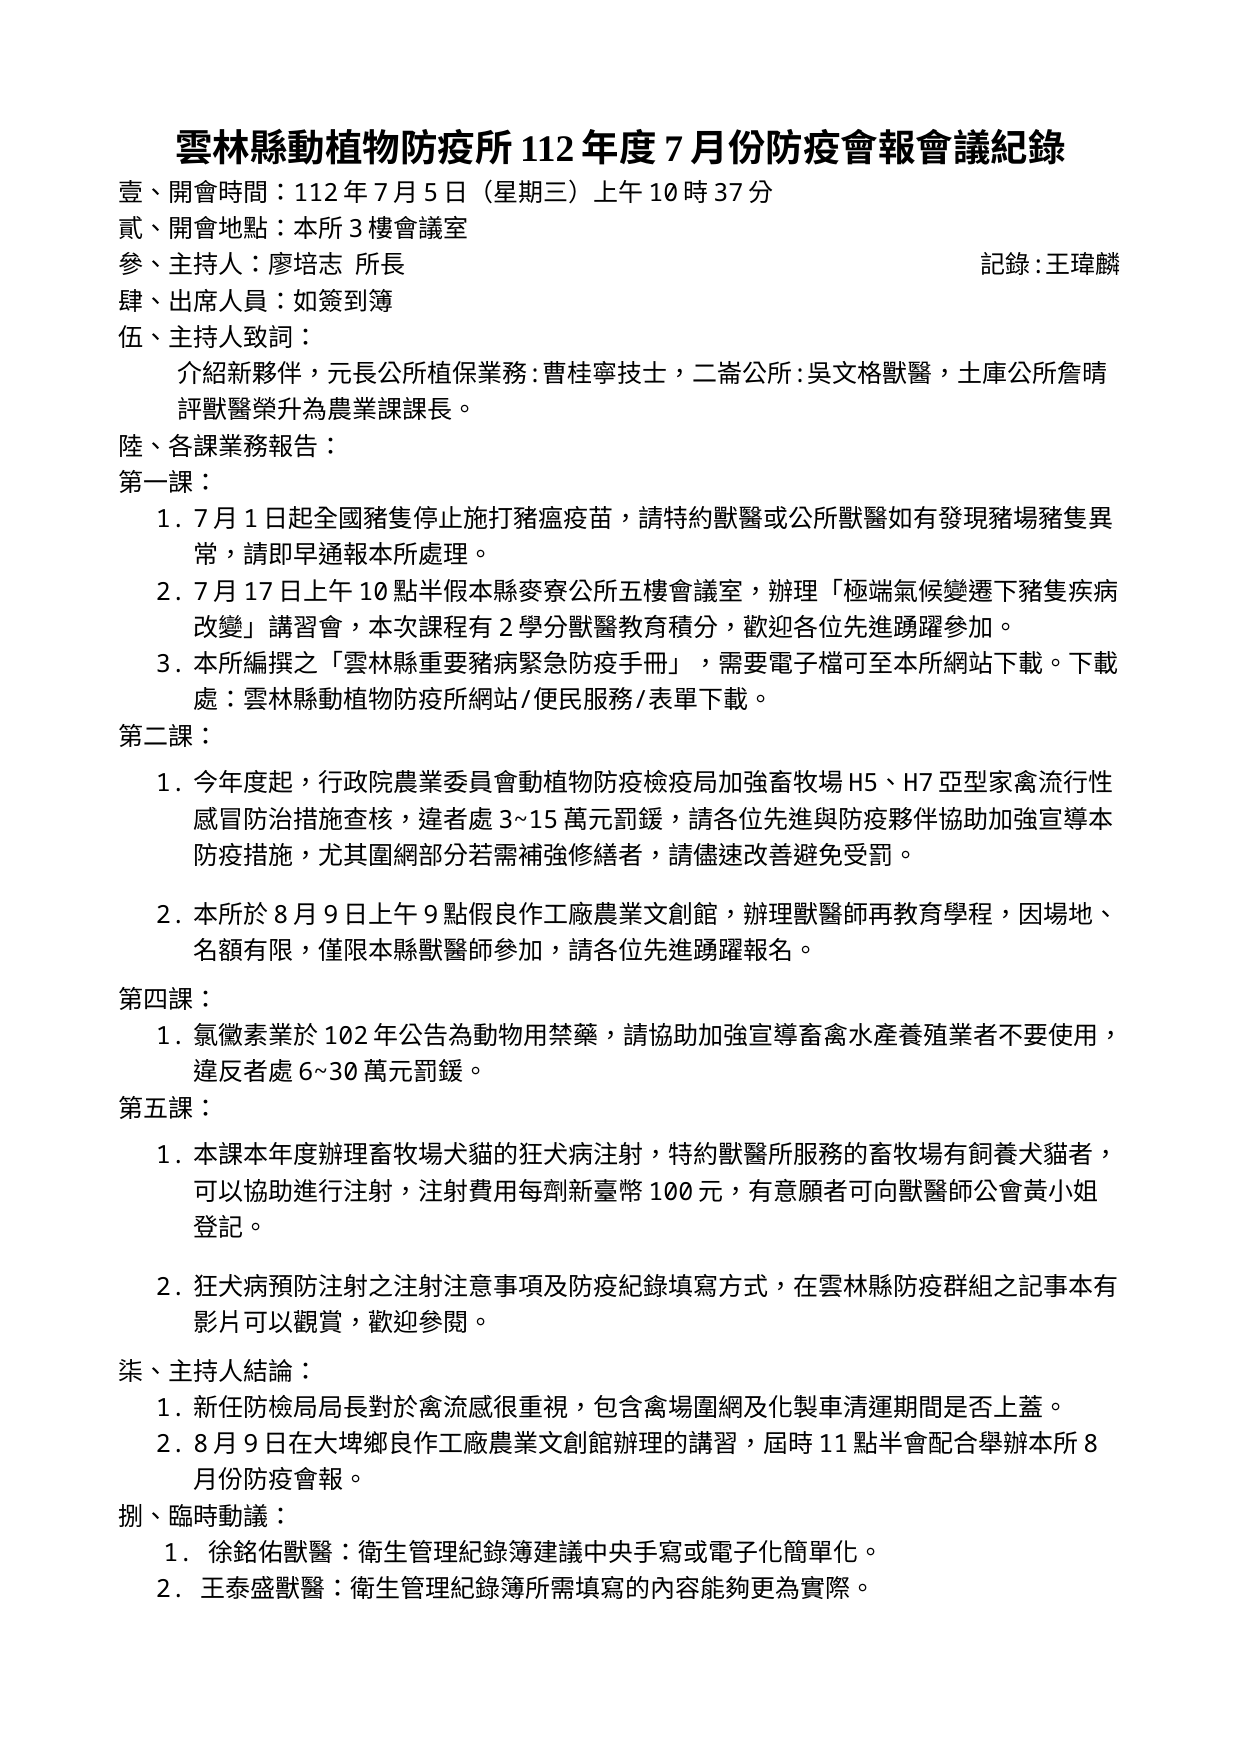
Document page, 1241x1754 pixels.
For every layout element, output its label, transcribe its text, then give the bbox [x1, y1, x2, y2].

list 本課本年度辦理畜牧場犬貓的狂犬病注射，特約獸醫所服務的畜牧場有飼養犬貓者，可以協助進行注射，注射費用每劑新臺幣100元，有意願者可向獸醫師公會黃小姐登記。 [156, 1135, 1122, 1243]
text 伍、主持人致詞： [118, 317, 1122, 354]
text 捌、臨時動議： [118, 1496, 1122, 1532]
list 氯黴素業於102年公告為動物用禁藥，請協助加強宣導畜禽水產養殖業者不要使用，違反者處6~30萬元罰鍰。 [156, 1016, 1122, 1088]
text 2. 王泰盛獸醫：衛生管理紀錄簿所需填寫的內容能夠更為實際。 [156, 1569, 1122, 1605]
text 肆、出席人員：如簽到簿 [118, 281, 1122, 317]
list 今年度起，行政院農業委員會動植物防疫檢疫局加強畜牧場H5、H7亞型家禽流行性感冒防治措施查核，違者處3~15萬元罰鍰，請各位先進與防疫夥伴協助加強宣導本防疫措施，尤其圍網部分若需補強修繕者，請儘速改善避免受罰。 [156, 763, 1122, 872]
text 壹、開會時間：112年7月5日（星期三）上午10時37分 [118, 172, 1122, 209]
list 狂犬病預防注射之注射注意事項及防疫紀錄填寫方式，在雲林縣防疫群組之記事本有影片可以觀賞，歡迎參閱。 [156, 1266, 1122, 1339]
text 第四課： [118, 979, 1122, 1016]
list 新任防檢局局長對於禽流感很重視，包含禽場圍網及化製車清運期間是否上蓋。 [156, 1387, 1122, 1424]
text 第二課： [118, 716, 1122, 752]
list 本所於8月9日上午9點假良作工廠農業文創館，辦理獸醫師再教育學程，因場地、名額有限，僅限本縣獸醫師參加，請各位先進踴躍報名。 [156, 894, 1122, 967]
list 本所編撰之「雲林縣重要豬病緊急防疫手冊」，需要電子檔可至本所網站下載。下載處：雲林縣動植物防疫所網站/便民服務/表單下載。 [156, 644, 1122, 716]
list 7月17日上午10點半假本縣麥寮公所五樓會議室，辦理「極端氣候變遷下豬隻疾病改變」講習會，本次課程有2學分獸醫教育積分，歡迎各位先進踴躍參加。 [156, 571, 1122, 644]
text 貳、開會地點：本所3樓會議室 [118, 209, 1122, 245]
text 陸、各課業務報告： [118, 426, 1122, 462]
text 1. 徐銘佑獸醫：衛生管理紀錄簿建議中央手寫或電子化簡單化。 [118, 1532, 1122, 1569]
text 第一課： [118, 462, 1122, 499]
list 8月9日在大埤鄉良作工廠農業文創館辦理的講習，屆時11點半會配合舉辦本所8月份防疫會報。 [156, 1424, 1122, 1496]
text 柒、主持人結論： [118, 1351, 1122, 1387]
list 7月1日起全國豬隻停止施打豬瘟疫苗，請特約獸醫或公所獸醫如有發現豬場豬隻異常，請即早通報本所處理。 [156, 499, 1122, 571]
text 第五課： [118, 1088, 1122, 1124]
text 介紹新夥伴，元長公所植保業務:曹桂寧技士，二崙公所:吳文格獸醫，土庫公所詹晴評獸醫榮升為農業課課長。 [177, 354, 1122, 426]
text 雲林縣動植物防疫所112年度7月份防疫會報會議紀錄 [118, 118, 1122, 172]
text 參、主持人：廖培志 所長 記錄:王瑋麟 [118, 245, 1122, 281]
